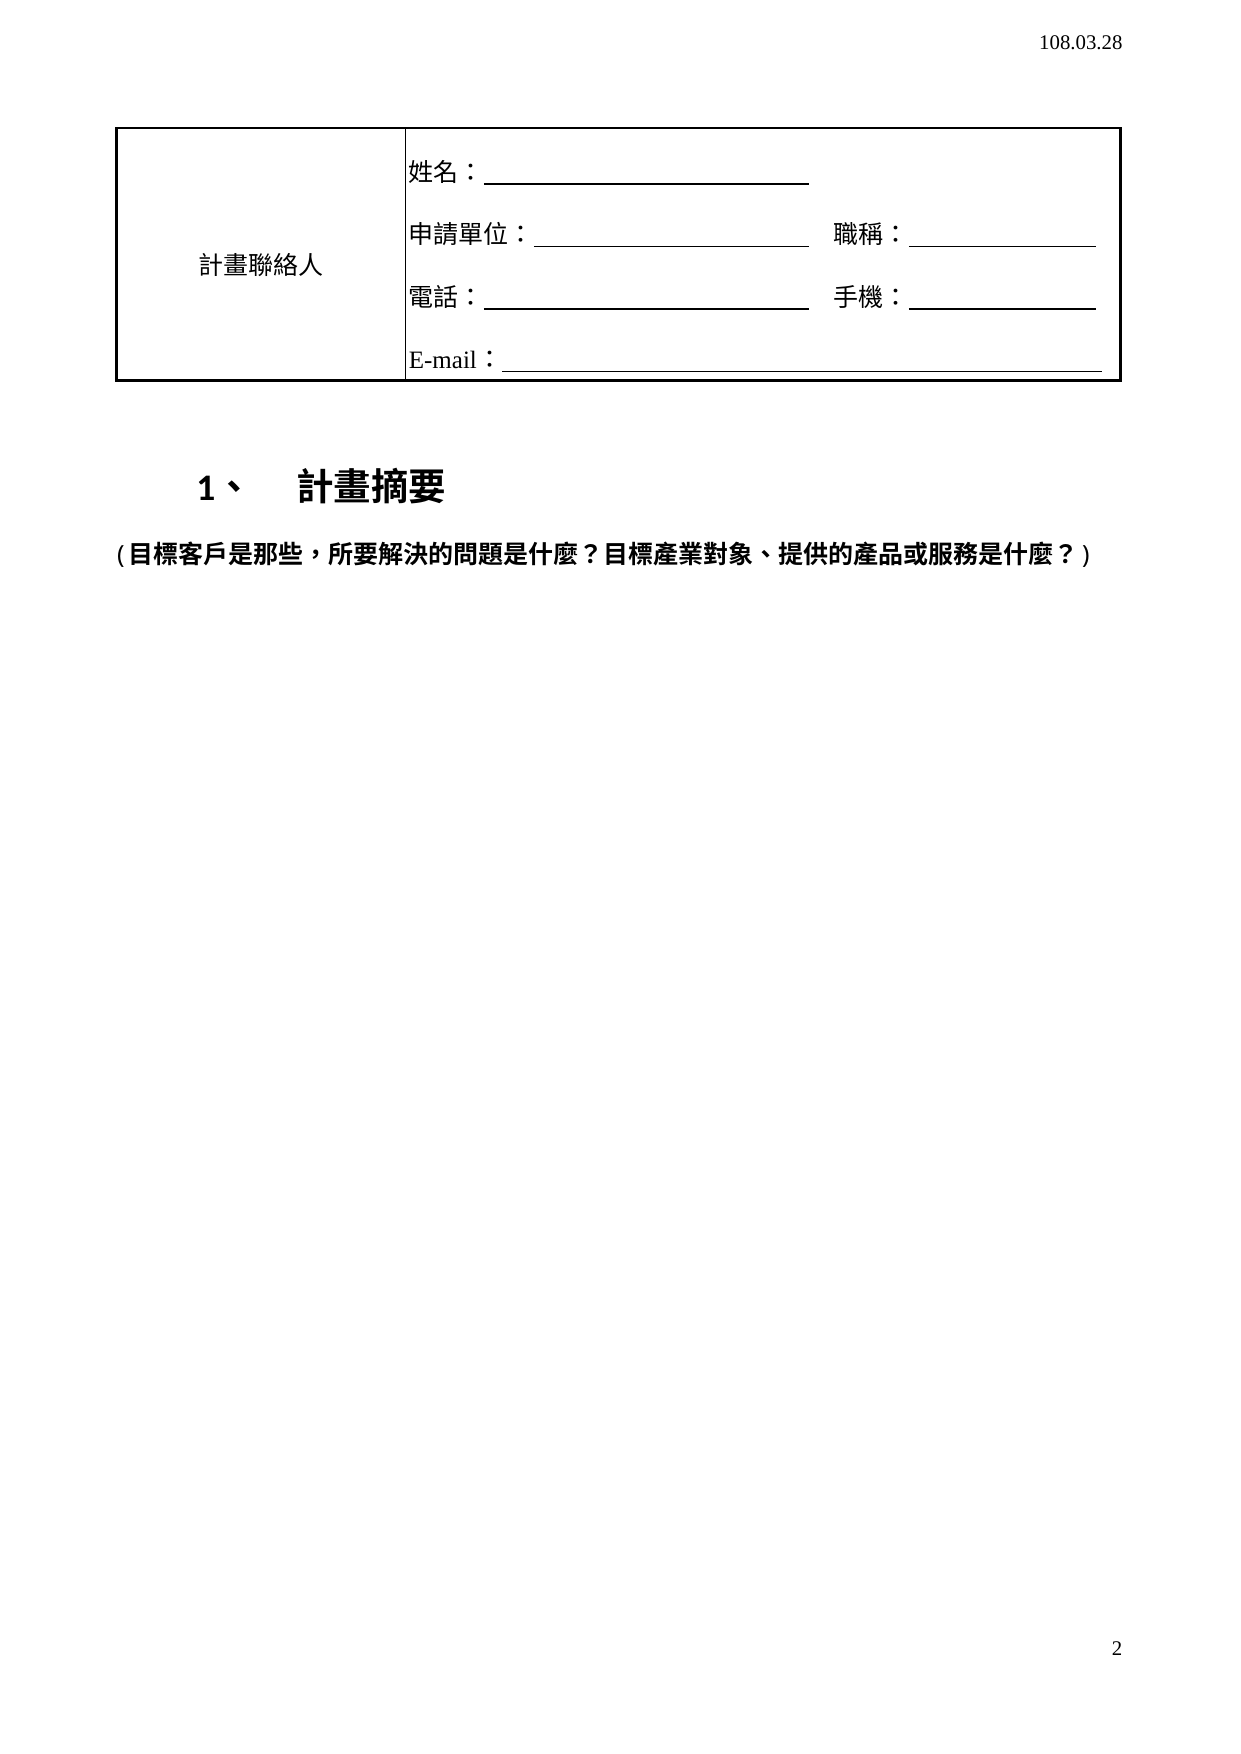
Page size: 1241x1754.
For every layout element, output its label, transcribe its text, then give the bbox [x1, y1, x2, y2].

table_cell 計畫聯絡人 [118, 129, 405, 378]
list 計畫摘要 [196, 457, 1122, 511]
table_cell 姓名： 申請單位： 職稱： 電話： 手機： E-mail： [406, 129, 1119, 378]
text (目標客戶是那些，所要解決的問題是什麼？目標產業對象、提供的產品或服務是什麼？) [107, 511, 1122, 574]
